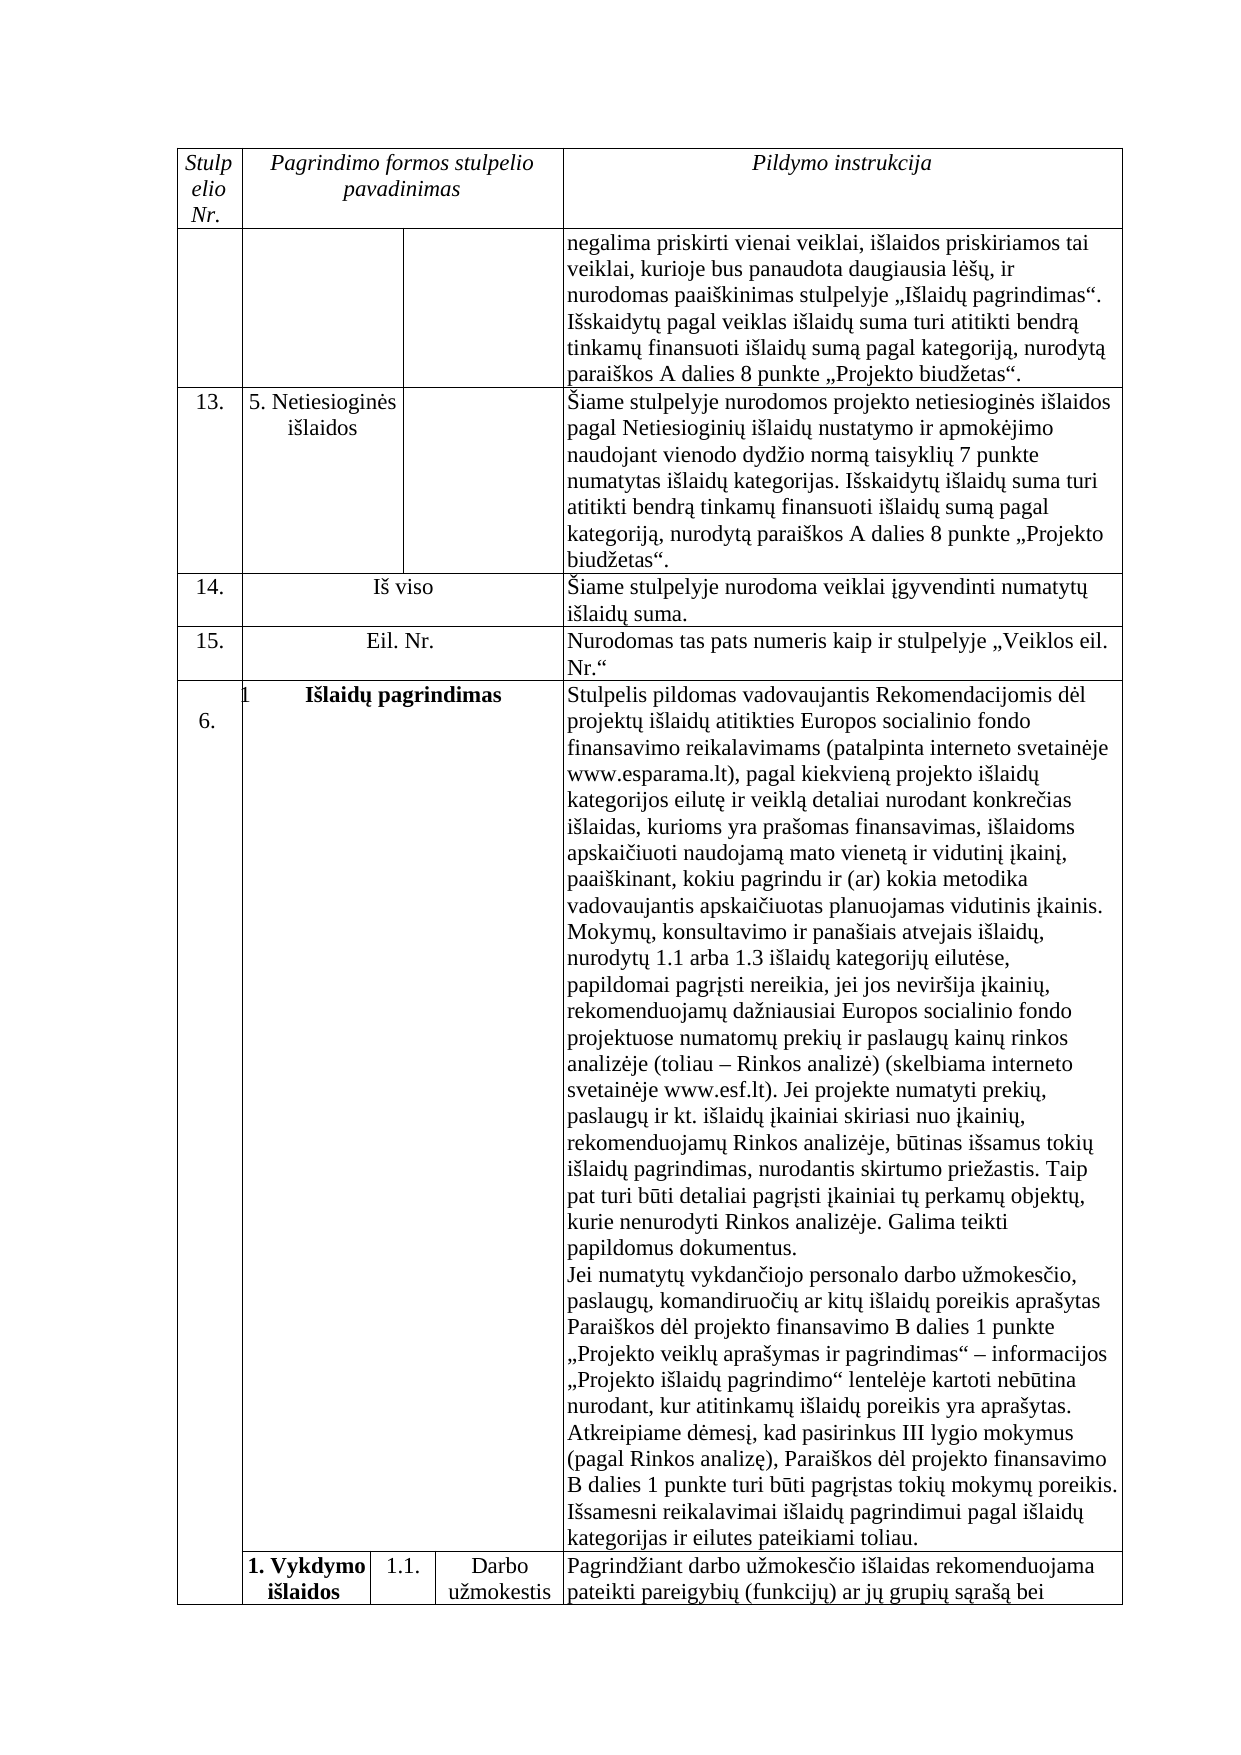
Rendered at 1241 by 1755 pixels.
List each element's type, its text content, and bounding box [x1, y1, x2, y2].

table_cell Išlaidų pagrindimas [243, 681, 563, 1551]
table_cell [243, 229, 403, 387]
table_cell Darbo užmokestis [436, 1552, 563, 1604]
table_cell 5. Netiesioginės išlaidos [243, 388, 403, 572]
table_cell 1. Vykdymo išlaidos [243, 1552, 370, 1604]
table_cell Pagrindžiant darbo užmokesčio išlaidas rekomenduojama pateikti pareigybių (funkcijų) ar jų grupių sąrašą bei [564, 1552, 1122, 1604]
table_cell [404, 388, 563, 572]
table_cell 15. [178, 627, 242, 680]
table_cell 1.1. [371, 1552, 435, 1604]
table_cell Šiame stulpelyje nurodoma veiklai įgyvendinti numatytų išlaidų suma. [564, 574, 1122, 626]
table_header Pagrindimo formos stulpelio pavadinimas [243, 149, 563, 228]
table_cell Šiame stulpelyje nurodomos projekto netiesioginės išlaidos pagal Netiesioginių išlaidų nustatymo ir apmokėjimo naudojant vienodo dydžio normą taisyklių 7 punkte numatytas išlaidų kategorijas. Išskaidytų išlaidų suma turi atitikti bendrą tinkamų finansuoti išlaidų sumą pagal kategoriją, nurodytą paraiškos A dalies 8 punkte „Projekto biudžetas“. [564, 388, 1122, 572]
table_cell [178, 229, 242, 387]
table_header Pildymo instrukcija [564, 149, 1122, 228]
table_cell Nurodomas tas pats numeris kaip ir stulpelyje „Veiklos eil. Nr.“ [564, 627, 1122, 680]
table_cell 16. [178, 681, 242, 1604]
table_header Stulpelio Nr. [178, 149, 242, 228]
table_cell Iš viso [243, 574, 563, 626]
table_cell 13. [178, 388, 242, 572]
table_cell 14. [178, 574, 242, 626]
table_cell [404, 229, 563, 387]
table_cell Stulpelis pildomas vadovaujantis Rekomendacijomis dėl projektų išlaidų atitikties Europos socialinio fondo finansavimo reikalavimams (patalpinta interneto svetainėje www.esparama.lt), pagal kiekvieną projekto išlaidų kategorijos eilutę ir veiklą detaliai nurodant konkrečias išlaidas, kurioms yra prašomas finansavimas, išlaidoms apskaičiuoti naudojamą mato vienetą ir vidutinį įkainį, paaiškinant, kokiu pagrindu ir (ar) kokia metodika vadovaujantis apskaičiuotas planuojamas vidutinis įkainis. Mokymų, konsultavimo ir panašiais atvejais išlaidų, nurodytų 1.1 arba 1.3 išlaidų kategorijų eilutėse, papildomai pagrįsti nereikia, jei jos neviršija įkainių, rekomenduojamų dažniausiai Europos socialinio fondo projektuose numatomų prekių ir paslaugų kainų rinkos analizėje (toliau – Rinkos analizė) (skelbiama interneto svetainėje www.esf.lt). Jei projekte numatyti prekių, paslaugų ir kt. išlaidų įkainiai skiriasi nuo įkainių, rekomenduojamų Rinkos analizėje, būtinas išsamus tokių išlaidų pagrindimas, nurodantis skirtumo priežastis. Taip pat turi būti detaliai pagrįsti įkainiai tų perkamų objektų, kurie nenurodyti Rinkos analizėje. Galima teikti papildomus dokumentus. Jei numatytų vykdančiojo personalo darbo užmokesčio, paslaugų, komandiruočių ar kitų išlaidų poreikis aprašytas Paraiškos dėl projekto finansavimo B dalies 1 punkte „Projekto veiklų aprašymas ir pagrindimas“ – informacijos „Projekto išlaidų pagrindimo“ lentelėje kartoti nebūtina nurodant, kur atitinkamų išlaidų poreikis yra aprašytas. Atkreipiame dėmesį, kad pasirinkus III lygio mokymus (pagal Rinkos analizę), Paraiškos dėl projekto finansavimo B dalies 1 punkte turi būti pagrįstas tokių mokymų poreikis. Išsamesni reikalavimai išlaidų pagrindimui pagal išlaidų kategorijas ir eilutes pateikiami toliau. [564, 681, 1122, 1551]
table_cell negalima priskirti vienai veiklai, išlaidos priskiriamos tai veiklai, kurioje bus panaudota daugiausia lėšų, ir nurodomas paaiškinimas stulpelyje „Išlaidų pagrindimas“. Išskaidytų pagal veiklas išlaidų suma turi atitikti bendrą tinkamų finansuoti išlaidų sumą pagal kategoriją, nurodytą paraiškos A dalies 8 punkte „Projekto biudžetas“. [564, 229, 1122, 387]
table_cell Eil. Nr. [243, 627, 563, 680]
